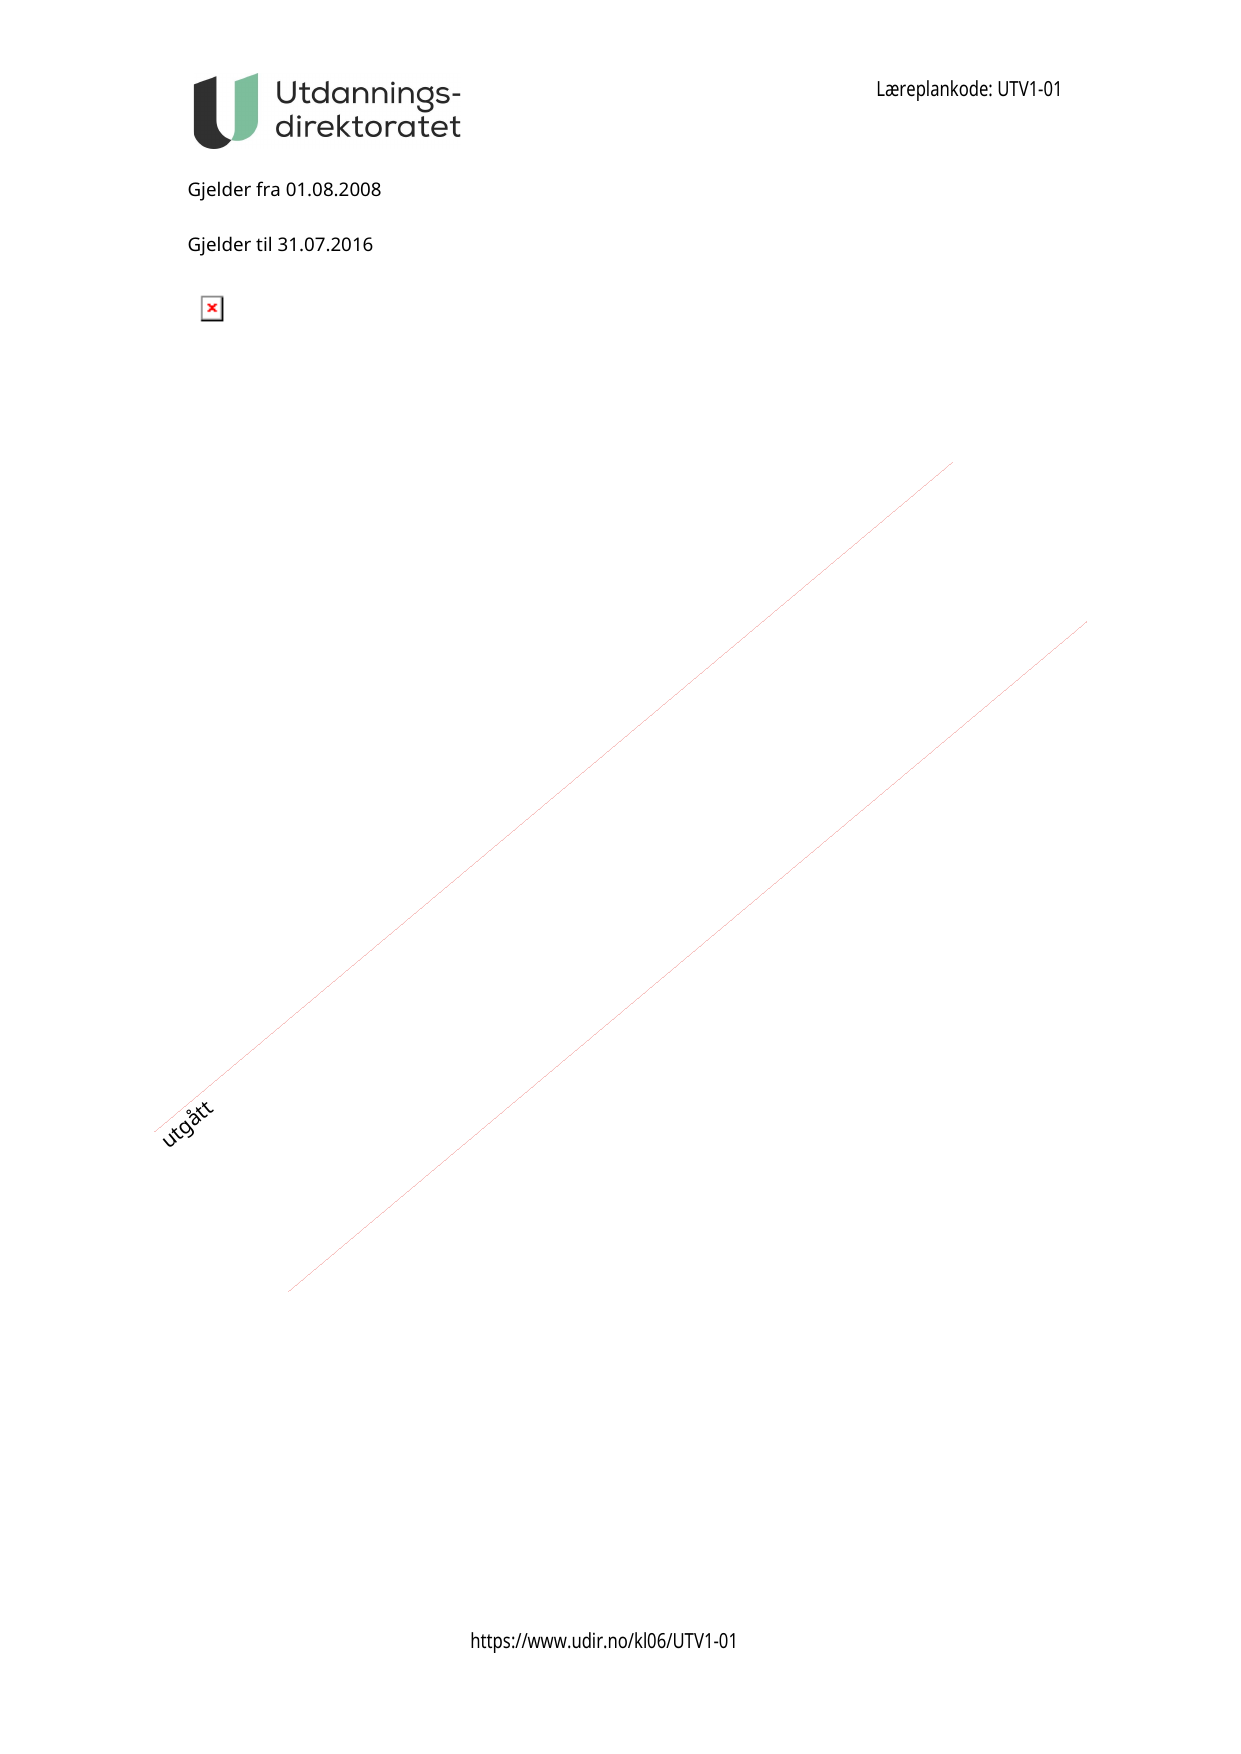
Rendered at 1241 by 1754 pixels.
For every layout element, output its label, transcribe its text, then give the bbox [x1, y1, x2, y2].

picture [187, 285, 238, 336]
text Gjelder til 31.07.2016 [378, 231, 1053, 257]
text Gjelder fra 01.08.2008 [386, 176, 1053, 202]
picture [193, 73, 461, 149]
